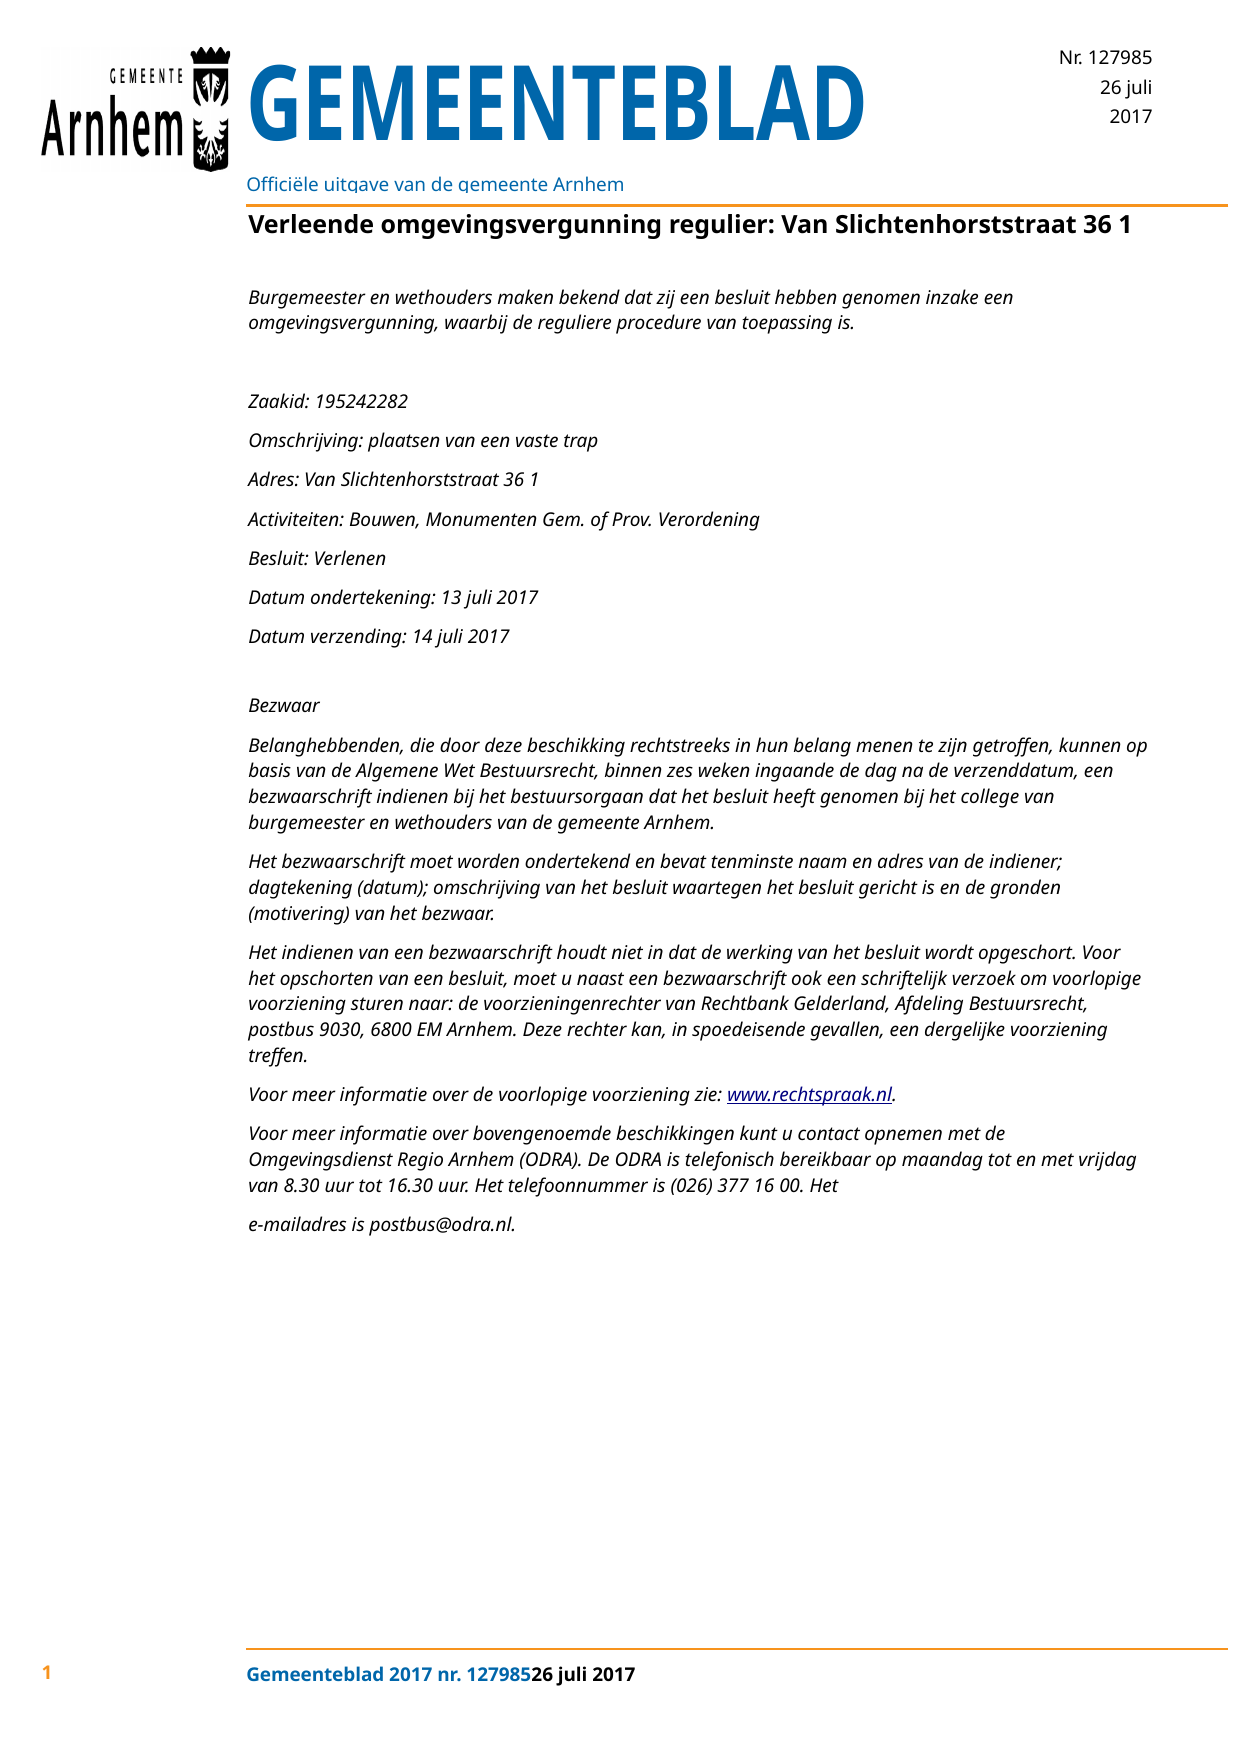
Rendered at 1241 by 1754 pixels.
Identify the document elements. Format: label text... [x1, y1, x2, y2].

text Datum verzending: 14 juli 2017 [248, 624, 1152, 649]
text Activiteiten: Bouwen, Monumenten Gem. of Prov. Verordening [248, 506, 1152, 532]
text Belanghebbenden, die door deze beschikking rechtstreeks in hun belang menen te zijn getroffen, kunnen op basis van de Algemene Wet Bestuursrecht, binnen zes weken ingaande de dag na de verzenddatum, een bezwaarschrift indienen bij het bestuursorgaan dat het besluit heeft genomen bij het college van burgemeester en wethouders van de gemeente Arnhem. [248, 732, 1152, 835]
text Burgemeester en wethouders maken bekend dat zij een besluit hebben genomen inzake een omgevingsvergunning, waarbij de reguliere procedure van toepassing is. [248, 284, 1152, 335]
text Verleende omgevingsvergunning regulier: Van Slichtenhorststraat 36 1 [248, 207, 1152, 241]
text Omschrijving: plaatsen van een vaste trap [248, 427, 1152, 453]
text Adres: Van Slichtenhorststraat 36 1 [248, 467, 1152, 492]
text Datum ondertekening: 13 juli 2017 [248, 584, 1152, 610]
text Besluit: Verlenen [248, 545, 1152, 571]
text Zaakid: 195242282 [248, 388, 1152, 414]
picture [41, 47, 231, 172]
text Het indienen van een bezwaarschrift houdt niet in dat de werking van het besluit wordt opgeschort. Voor het opschorten van een besluit, moet u naast een bezwaarschrift ook een schriftelijk verzoek om voorlopige voorziening sturen naar: de voorzieningenrechter van Rechtbank Gelderland, Afdeling Bestuursrecht, postbus 9030, 6800 EM Arnhem. Deze rechter kan, in spoedeisende gevallen, een dergelijke voorziening treffen. [248, 939, 1152, 1068]
text Het bezwaarschrift moet worden ondertekend en bevat tenminste naam en adres van de indiener; dagtekening (datum); omschrijving van het besluit waartegen het besluit gericht is en de gronden (motivering) van het bezwaar. [248, 848, 1152, 926]
text Voor meer informatie over bovengenoemde beschikkingen kunt u contact opnemen met de Omgevingsdienst Regio Arnhem (ODRA). De ODRA is telefonisch bereikbaar op maandag tot en met vrijdag van 8.30 uur tot 16.30 uur. Het telefoonnummer is (026) 377 16 00. Het [248, 1121, 1152, 1198]
text Voor meer informatie over de voorlopige voorziening zie: www.rechtspraak.nl. [248, 1081, 1152, 1107]
text e-mailadres is postbus@odra.nl. [248, 1211, 1152, 1237]
text Bezwaar [248, 693, 1152, 718]
